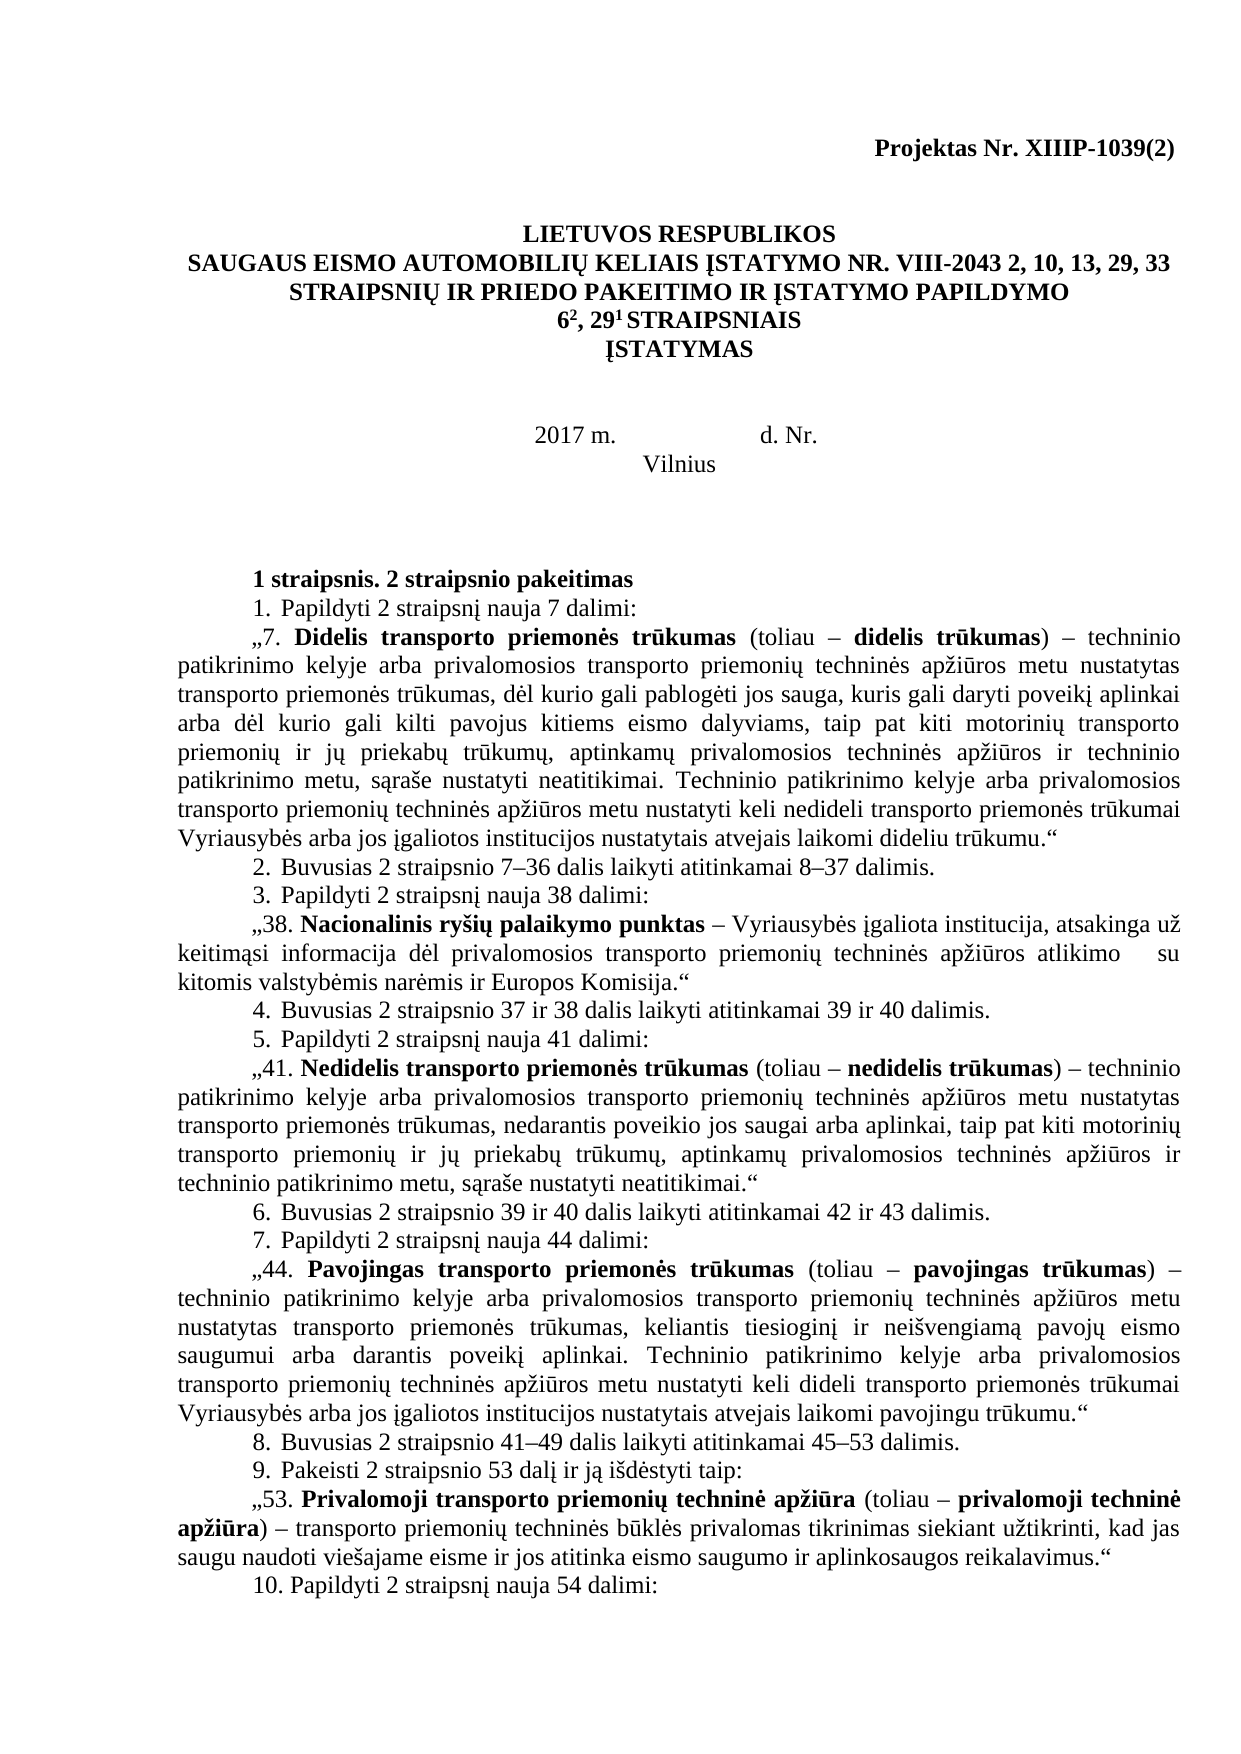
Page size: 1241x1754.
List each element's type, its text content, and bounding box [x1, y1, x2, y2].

text „7. Didelis transporto priemonės trūkumas (toliau – didelis trūkumas) – techninio patikrinimo kelyje arba privalomosios transporto priemonių techninės apžiūros metu nustatytas transporto priemonės trūkumas, dėl kurio gali pablogėti jos sauga, kuris gali daryti poveikį aplinkai arba dėl kurio gali kilti pavojus kitiems eismo dalyviams, taip pat kiti motorinių transporto priemonių ir jų priekabų trūkumų, aptinkamų privalomosios techninės apžiūros ir techninio patikrinimo metu, sąraše nustatyti neatitikimai. Techninio patikrinimo kelyje arba privalomosios transporto priemonių techninės apžiūros metu nustatyti keli nedideli transporto priemonės trūkumai Vyriausybės arba jos įgaliotos institucijos nustatytais atvejais laikomi dideliu trūkumu.“ [177, 622, 1181, 852]
text 10. Papildyti 2 straipsnį nauja 54 dalimi: [252, 1570, 1181, 1599]
text 2. Buvusias 2 straipsnio 7–36 dalis laikyti atitinkamai 8–37 dalimis. [252, 852, 1181, 880]
table_cell [166, 190, 508, 219]
text 5. Papildyti 2 straipsnį nauja 41 dalimi: [252, 1024, 1181, 1053]
text „53. Privalomoji transporto priemonių techninė apžiūra (toliau – privalomoji techninė apžiūra) – transporto priemonių techninės būklės privalomas tikrinimas siekiant užtikrinti, kad jas saugu naudoti viešajame eisme ir jos atitinka eismo saugumo ir aplinkosaugos reikalavimus.“ [177, 1484, 1181, 1570]
table_header Projektas Nr. XIIIP-1039(2) [812, 133, 1192, 190]
text LIETUVOS RESPUBLIKOS [177, 219, 1181, 248]
table_header [166, 133, 508, 190]
table_header [508, 133, 812, 190]
text „41. Nedidelis transporto priemonės trūkumas (toliau – nedidelis trūkumas) – techninio patikrinimo kelyje arba privalomosios transporto priemonių techninės apžiūros metu nustatytas transporto priemonės trūkumas, nedarantis poveikio jos saugai arba aplinkai, taip pat kiti motorinių transporto priemonių ir jų priekabų trūkumų, aptinkamų privalomosios techninės apžiūros ir techninio patikrinimo metu, sąraše nustatyti neatitikimai.“ [177, 1053, 1181, 1197]
text „38. Nacionalinis ryšių palaikymo punktas – Vyriausybės įgaliota institucija, atsakinga už keitimąsi informacija dėl privalomosios transporto priemonių techninės apžiūros atlikimo su kitomis valstybėmis narėmis ir Europos Komisija.“ [177, 909, 1181, 995]
text 2017 m. d. Nr. [177, 420, 1181, 449]
text ĮSTATYMAS [177, 334, 1181, 363]
text 8. Buvusias 2 straipsnio 41–49 dalis laikyti atitinkamai 45–53 dalimis. [252, 1427, 1181, 1455]
table_cell [812, 190, 1192, 219]
text 1 straipsnis. 2 straipsnio pakeitimas [177, 564, 1181, 593]
text 1. Papildyti 2 straipsnį nauja 7 dalimi: [252, 593, 1181, 622]
text 4. Buvusias 2 straipsnio 37 ir 38 dalis laikyti atitinkamai 39 ir 40 dalimis. [252, 995, 1181, 1024]
text Vilnius [177, 449, 1181, 478]
text SAUGAUS EISMO AUTOMOBILIŲ KELIAIS ĮSTATYMO NR. VIII-2043 2, 10, 13, 29, 33 STRAIPSNIŲ IR PRIEDO PAKEITIMO IR ĮSTATYMO PAPILDYMO 62, 291 STRAIPSNIAIS [177, 248, 1181, 334]
text 3. Papildyti 2 straipsnį nauja 38 dalimi: [252, 880, 1181, 909]
text 9. Pakeisti 2 straipsnio 53 dalį ir ją išdėstyti taip: [252, 1455, 1181, 1484]
text 7. Papildyti 2 straipsnį nauja 44 dalimi: [252, 1225, 1181, 1254]
text „44. Pavojingas transporto priemonės trūkumas (toliau – pavojingas trūkumas) – techninio patikrinimo kelyje arba privalomosios transporto priemonių techninės apžiūros metu nustatytas transporto priemonės trūkumas, keliantis tiesioginį ir neišvengiamą pavojų eismo saugumui arba darantis poveikį aplinkai. Techninio patikrinimo kelyje arba privalomosios transporto priemonių techninės apžiūros metu nustatyti keli dideli transporto priemonės trūkumai Vyriausybės arba jos įgaliotos institucijos nustatytais atvejais laikomi pavojingu trūkumu.“ [177, 1254, 1181, 1427]
table_cell [508, 190, 812, 219]
text 6. Buvusias 2 straipsnio 39 ir 40 dalis laikyti atitinkamai 42 ir 43 dalimis. [252, 1197, 1181, 1225]
